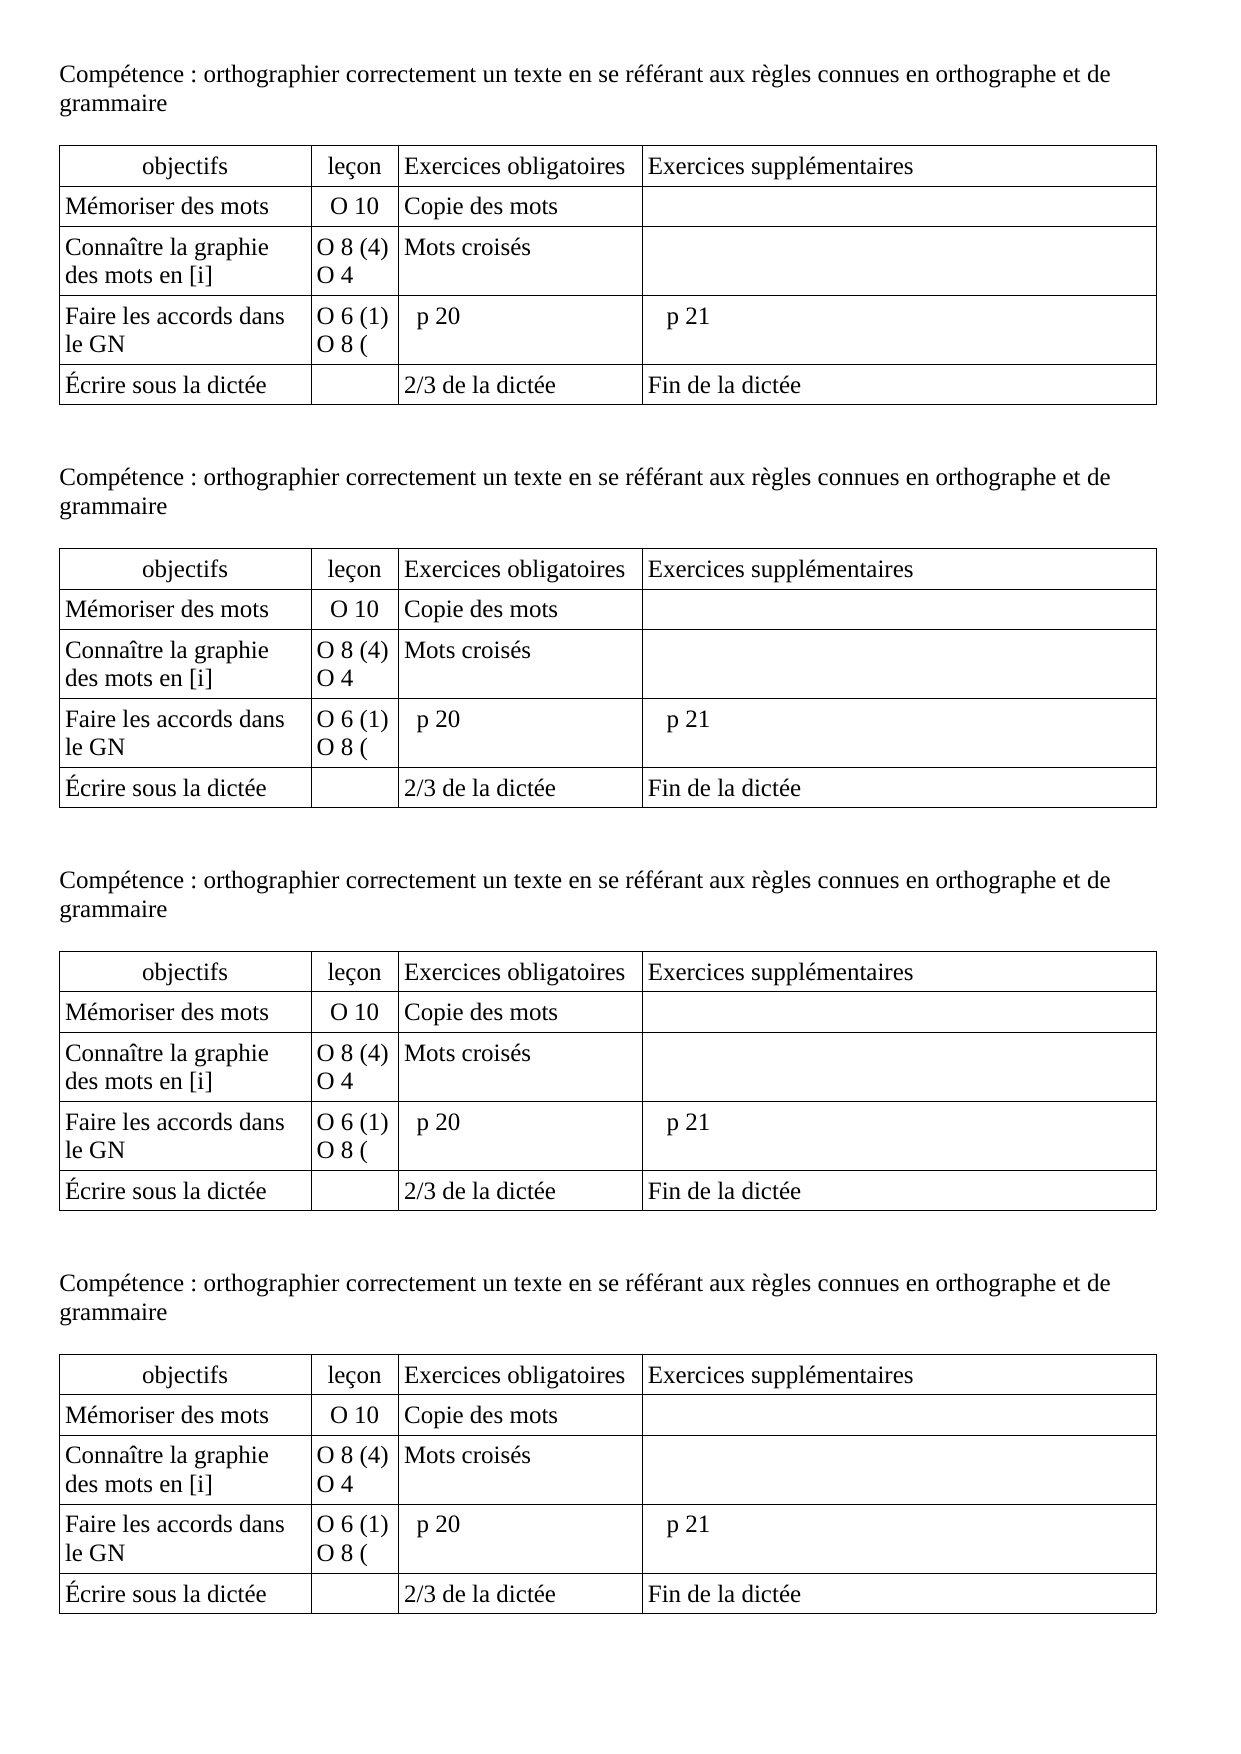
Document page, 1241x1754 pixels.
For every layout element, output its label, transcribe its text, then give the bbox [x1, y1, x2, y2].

table_cell Faire les accords dans le GN [60, 1102, 311, 1170]
table_cell p 20 [399, 1102, 642, 1170]
table_cell Écrire sous la dictée [60, 365, 311, 404]
table_cell O 8 (4) O 4 [312, 227, 398, 295]
table_cell p 20 [399, 699, 642, 767]
table_cell Mots croisés [399, 630, 642, 698]
table_cell Mémoriser des mots [60, 1395, 311, 1435]
text Compétence : orthographier correctement un texte en se référant aux règles connues en orthographe et de grammaire [59, 462, 1181, 519]
table_cell p 21 [643, 296, 1156, 364]
table_cell Fin de la dictée [643, 1171, 1156, 1210]
table_cell Mots croisés [399, 1436, 642, 1504]
table_cell O 6 (1) O 8 ( [312, 1102, 398, 1170]
table_cell [312, 768, 398, 807]
table_cell O 6 (1) O 8 ( [312, 1505, 398, 1573]
table_header Exercices obligatoires [399, 146, 642, 186]
table_cell [643, 630, 1156, 698]
table_cell [643, 187, 1156, 226]
table_header leçon [312, 549, 398, 588]
table_cell p 20 [399, 1505, 642, 1573]
table_header Exercices obligatoires [399, 952, 642, 991]
text Compétence : orthographier correctement un texte en se référant aux règles connues en orthographe et de grammaire [59, 59, 1181, 117]
table_cell O 8 (4) O 4 [312, 1033, 398, 1101]
table_cell [312, 1574, 398, 1613]
table_cell [643, 1033, 1156, 1101]
table_cell [643, 1436, 1156, 1504]
table_cell Connaître la graphie des mots en [i] [60, 1436, 311, 1504]
table_cell 2/3 de la dictée [399, 1574, 642, 1613]
table_header Exercices obligatoires [399, 549, 642, 588]
table_header leçon [312, 146, 398, 186]
table_header Exercices supplémentaires [643, 952, 1156, 991]
table_cell O 10 [312, 1395, 398, 1435]
table_header Exercices supplémentaires [643, 146, 1156, 186]
table_cell Écrire sous la dictée [60, 1574, 311, 1613]
table_cell O 10 [312, 187, 398, 226]
table_cell Mémoriser des mots [60, 187, 311, 226]
table_cell Écrire sous la dictée [60, 768, 311, 807]
table_cell Mots croisés [399, 227, 642, 295]
table_cell p 21 [643, 1505, 1156, 1573]
text Compétence : orthographier correctement un texte en se référant aux règles connues en orthographe et de grammaire [59, 1268, 1181, 1325]
table_header Exercices obligatoires [399, 1355, 642, 1394]
table_cell Copie des mots [399, 187, 642, 226]
table_header Exercices supplémentaires [643, 1355, 1156, 1394]
table_cell 2/3 de la dictée [399, 365, 642, 404]
table_cell Mémoriser des mots [60, 590, 311, 629]
table_cell O 8 (4) O 4 [312, 1436, 398, 1504]
table_header objectifs [60, 1355, 311, 1394]
table_cell O 10 [312, 590, 398, 629]
table_header Exercices supplémentaires [643, 549, 1156, 588]
table_cell Connaître la graphie des mots en [i] [60, 1033, 311, 1101]
table_cell [643, 227, 1156, 295]
table_cell Copie des mots [399, 1395, 642, 1435]
table_cell Écrire sous la dictée [60, 1171, 311, 1210]
table_header leçon [312, 952, 398, 991]
table_cell [312, 1171, 398, 1210]
table_cell Faire les accords dans le GN [60, 296, 311, 364]
table_cell Connaître la graphie des mots en [i] [60, 630, 311, 698]
table_cell [643, 590, 1156, 629]
table_cell p 20 [399, 296, 642, 364]
table_cell O 10 [312, 992, 398, 1032]
table_cell Mémoriser des mots [60, 992, 311, 1032]
table_cell Connaître la graphie des mots en [i] [60, 227, 311, 295]
table_cell Fin de la dictée [643, 365, 1156, 404]
table_cell Copie des mots [399, 992, 642, 1032]
table_cell p 21 [643, 699, 1156, 767]
table_cell Faire les accords dans le GN [60, 1505, 311, 1573]
table_cell [643, 992, 1156, 1032]
table_cell Fin de la dictée [643, 1574, 1156, 1613]
table_cell p 21 [643, 1102, 1156, 1170]
table_cell Copie des mots [399, 590, 642, 629]
table_cell 2/3 de la dictée [399, 768, 642, 807]
table_cell [312, 365, 398, 404]
table_cell 2/3 de la dictée [399, 1171, 642, 1210]
table_cell O 6 (1) O 8 ( [312, 296, 398, 364]
table_cell [643, 1395, 1156, 1435]
table_cell O 6 (1) O 8 ( [312, 699, 398, 767]
text Compétence : orthographier correctement un texte en se référant aux règles connues en orthographe et de grammaire [59, 865, 1181, 922]
table_cell Fin de la dictée [643, 768, 1156, 807]
table_cell Mots croisés [399, 1033, 642, 1101]
table_header objectifs [60, 952, 311, 991]
table_header objectifs [60, 549, 311, 588]
table_cell Faire les accords dans le GN [60, 699, 311, 767]
table_header leçon [312, 1355, 398, 1394]
table_header objectifs [60, 146, 311, 186]
table_cell O 8 (4) O 4 [312, 630, 398, 698]
